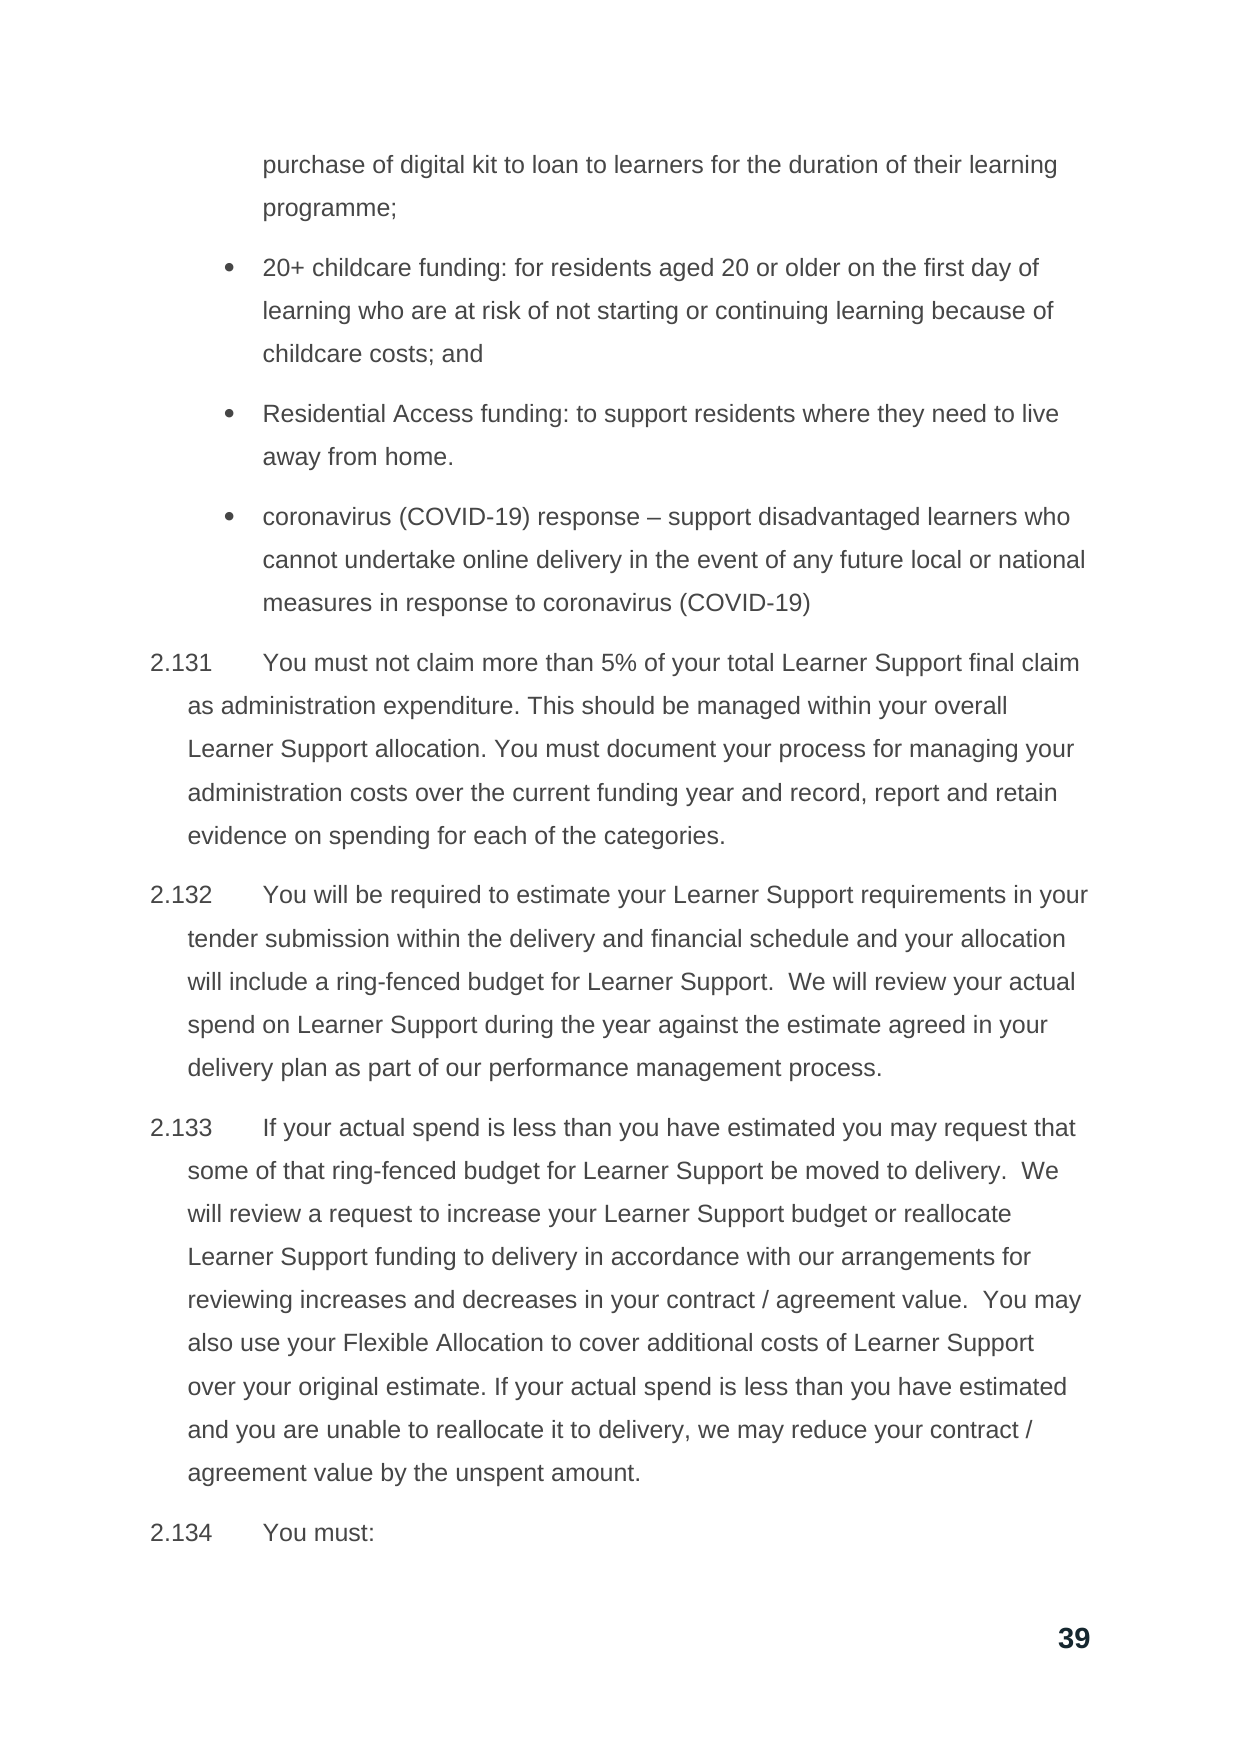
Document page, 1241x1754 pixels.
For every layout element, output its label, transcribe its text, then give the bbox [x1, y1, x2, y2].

list purchase of digital kit to loan to learners for the duration of their learning programme; [225, 150, 1090, 222]
text 2.132 You will be required to estimate your Learner Support requirements in your tender submission within the delivery and financial schedule and your allocation will include a ring-fenced budget for Learner Support. We will review your actual spend on Learner Support during the year against the estimate agreed in your delivery plan as part of our performance management process. [150, 881, 1090, 1082]
list 20+ childcare funding: for residents aged 20 or older on the first day of learning who are at risk of not starting or continuing learning because of childcare costs; and [225, 253, 1090, 368]
list Residential Access funding: to support residents where they need to live away from home. [225, 399, 1090, 471]
text 2.134 You must: [150, 1518, 1090, 1546]
list coronavirus (COVID-19) response – support disadvantaged learners who cannot undertake online delivery in the event of any future local or national measures in response to coronavirus (COVID-19) [225, 502, 1090, 617]
text 2.133 If your actual spend is less than you have estimated you may request that some of that ring-fenced budget for Learner Support be moved to delivery. We will review a request to increase your Learner Support budget or reallocate Learner Support funding to delivery in accordance with our arrangements for reviewing increases and decreases in your contract / agreement value. You may also use your Flexible Allocation to cover additional costs of Learner Support over your original estimate. If your actual spend is less than you have estimated and you are unable to reallocate it to delivery, we may reduce your contract / agreement value by the unspent amount. [150, 1113, 1090, 1487]
text 2.131 You must not claim more than 5% of your total Learner Support final claim as administration expenditure. This should be managed within your overall Learner Support allocation. You must document your process for managing your administration costs over the current funding year and record, report and retain evidence on spending for each of the categories. [150, 648, 1090, 849]
